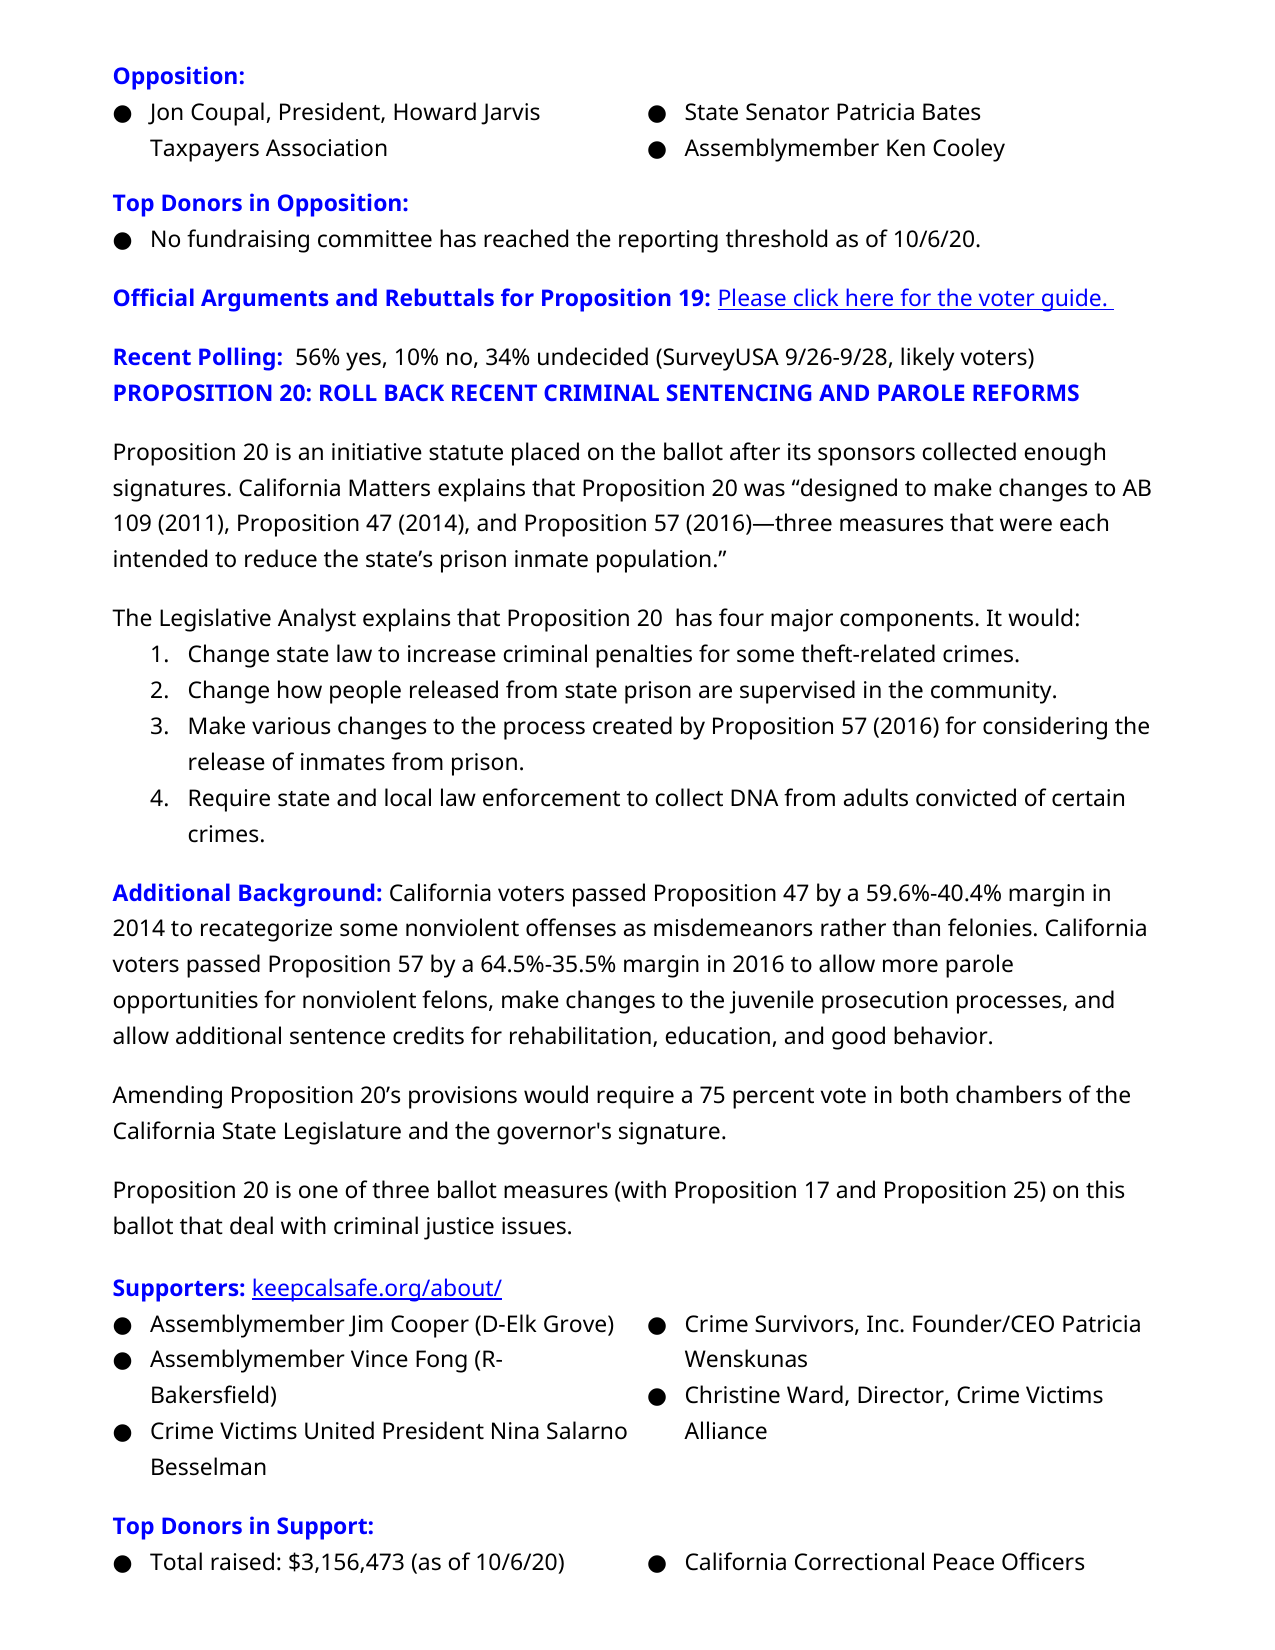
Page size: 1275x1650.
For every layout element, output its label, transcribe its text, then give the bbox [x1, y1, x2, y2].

list Require state and local law enforcement to collect DNA from adults convicted of certain crimes. [150, 782, 1162, 849]
list Christine Ward, Director, Crime Victims Alliance [647, 1379, 1162, 1447]
list Assemblymember Jim Cooper (D-Elk Grove) [112, 1307, 628, 1339]
list Total raised: $3,156,473 (as of 10/6/20) [112, 1546, 628, 1577]
list California Correctional Peace Officers [647, 1546, 1162, 1577]
text Proposition 20 is an initiative statute placed on the ballot after its sponsors collected enough signatures. California Matters explains that Proposition 20 was “designed to make changes to AB 109 (2011), Proposition 47 (2014), and Proposition 57 (2016)—three measures that were each intended to reduce the state’s prison inmate population.” [112, 436, 1162, 574]
text The Legislative Analyst explains that Proposition 20 has four major components. It would: [112, 602, 1162, 633]
list Assemblymember Vince Fong (R-Bakersfield) [112, 1343, 628, 1411]
text Official Arguments and Rebuttals for Proposition 19: Please click here for the voter guide. [112, 282, 1162, 313]
text Supporters: keepcalsafe.org/about/ [112, 1272, 1162, 1303]
list Change state law to increase criminal penalties for some theft-related crimes. [150, 638, 1162, 669]
list Assemblymember Ken Cooley [647, 132, 1162, 163]
text Amending Proposition 20’s provisions would require a 75 percent vote in both chambers of the California State Legislature and the governor's signature. [112, 1079, 1162, 1146]
text Top Donors in Opposition: [112, 187, 1162, 219]
list State Senator Patricia Bates [647, 96, 1162, 127]
text PROPOSITION 20: ROLL BACK RECENT CRIMINAL SENTENCING AND PAROLE REFORMS [112, 377, 1162, 408]
text Top Donors in Support: [112, 1510, 1162, 1541]
text Additional Background: California voters passed Proposition 47 by a 59.6%-40.4% margin in 2014 to recategorize some nonviolent offenses as misdemeanors rather than felonies. California voters passed Proposition 57 by a 64.5%-35.5% margin in 2016 to allow more parole opportunities for nonviolent felons, make changes to the juvenile prosecution processes, and allow additional sentence credits for rehabilitation, education, and good behavior. [112, 876, 1162, 1051]
list Crime Victims United President Nina Salarno Besselman [112, 1415, 628, 1482]
list Jon Coupal, President, Howard Jarvis Taxpayers Association [112, 96, 628, 163]
text Recent Polling: 56% yes, 10% no, 34% undecided (SurveyUSA 9/26-9/28, likely voters) [112, 341, 1162, 372]
list Make various changes to the process created by Proposition 57 (2016) for considering the release of inmates from prison. [150, 710, 1162, 777]
list No fundraising committee has reached the reporting threshold as of 10/6/20. [112, 223, 1162, 254]
text Proposition 20 is one of three ballot measures (with Proposition 17 and Proposition 25) on this ballot that deal with criminal justice issues. [112, 1174, 1162, 1241]
text Opposition: [112, 60, 1162, 91]
list Crime Survivors, Inc. Founder/CEO Patricia Wenskunas [647, 1307, 1162, 1375]
list Change how people released from state prison are supervised in the community. [150, 674, 1162, 705]
